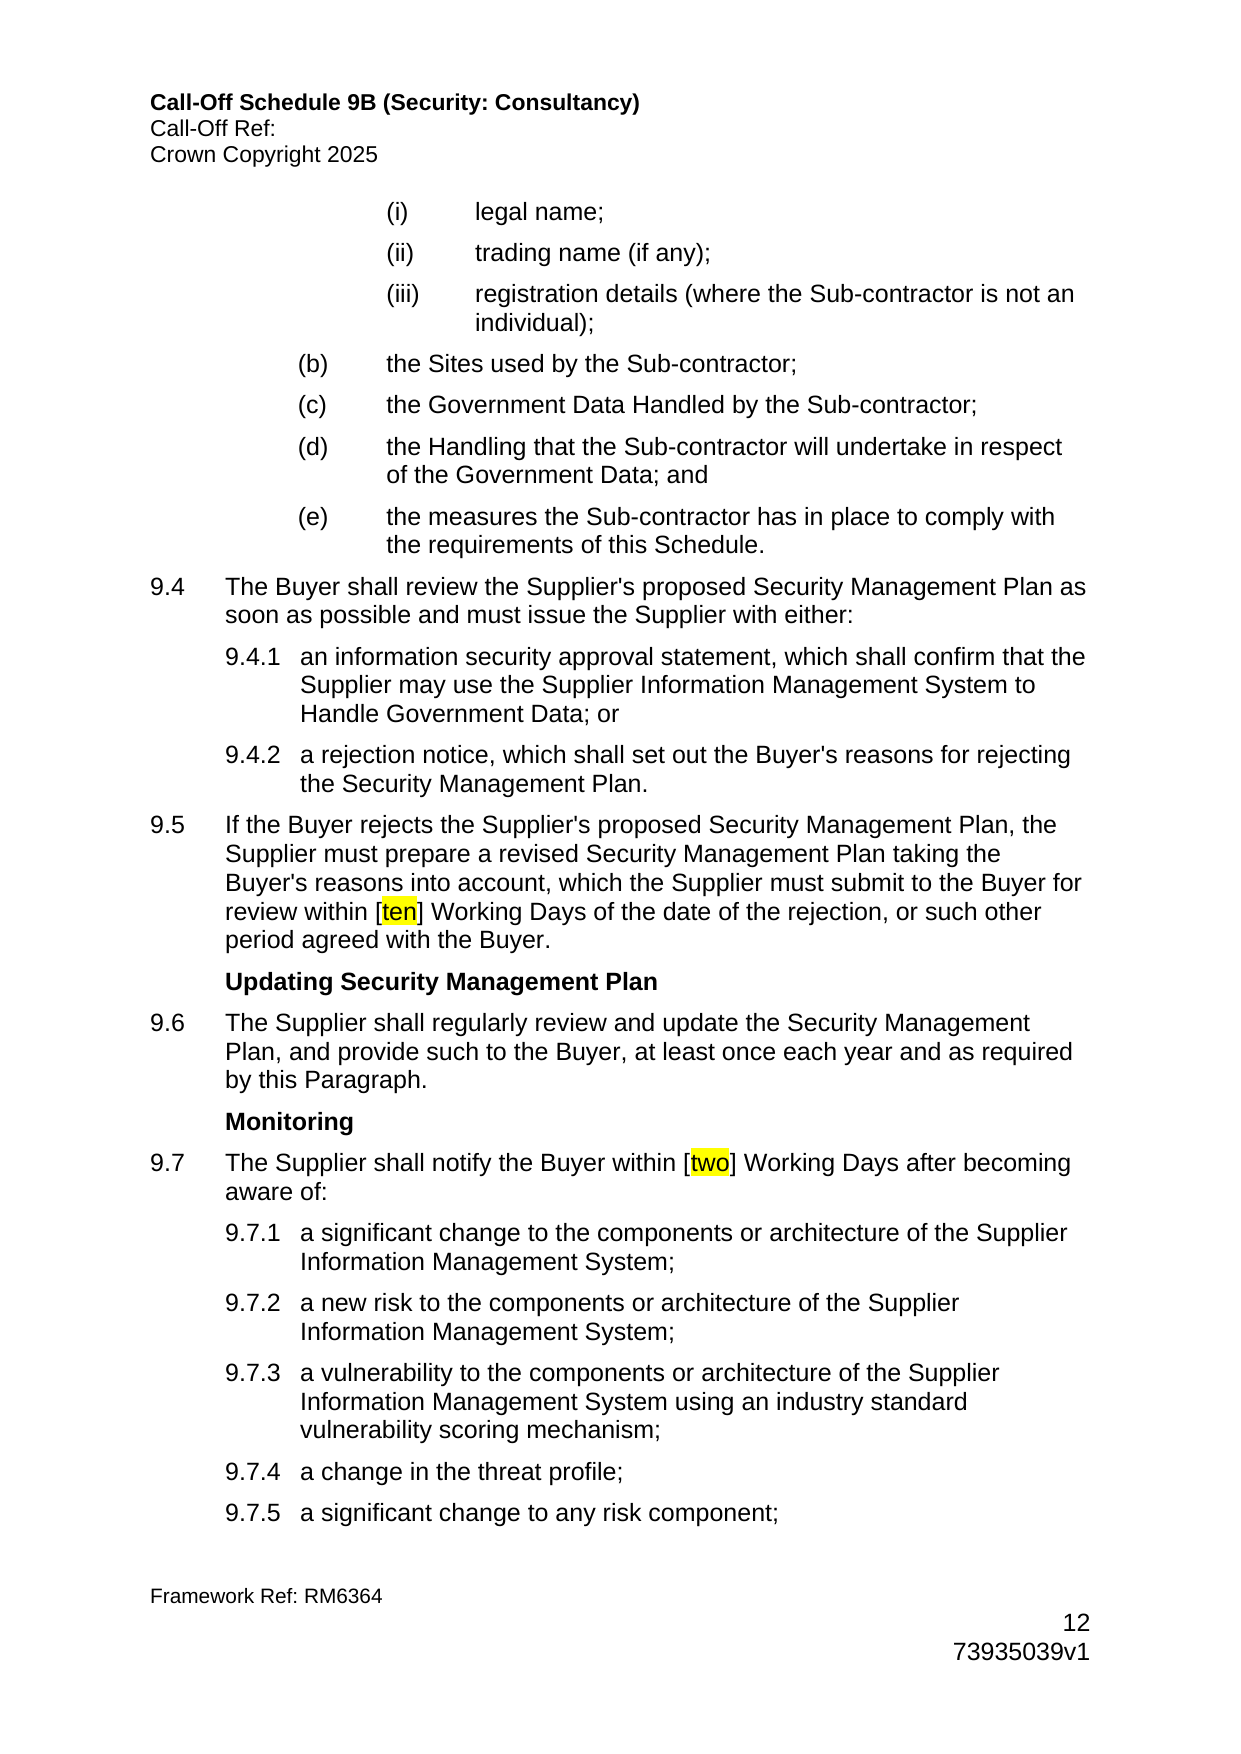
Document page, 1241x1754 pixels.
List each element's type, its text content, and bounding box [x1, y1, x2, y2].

subtitle a significant change to the components or architecture of the Supplier Information Management System; [225, 1218, 1090, 1275]
subtitle legal name; [386, 196, 1090, 225]
subtitle the Government Data Handled by the Sub-contractor; [298, 390, 1090, 419]
subtitle The Supplier shall notify the Buyer within [two] Working Days after becoming aware of: [150, 1148, 1090, 1205]
subtitle The Buyer shall review the Supplier's proposed Security Management Plan as soon as possible and must issue the Supplier with either: [150, 571, 1090, 629]
subtitle the measures the Sub-contractor has in place to comply with the requirements of this Schedule. [298, 501, 1090, 559]
subtitle The Supplier shall regularly review and update the Security Management Plan, and provide such to the Buyer, at least once each year and as required by this Paragraph. [150, 1008, 1090, 1094]
subtitle If the Buyer rejects the Supplier's proposed Security Management Plan, the Supplier must prepare a revised Security Management Plan taking the Buyer's reasons into account, which the Supplier must submit to the Buyer for review within [ten] Working Days of the date of the rejection, or such other period agreed with the Buyer. [150, 810, 1090, 954]
subtitle an information security approval statement, which shall confirm that the Supplier may use the Supplier Information Management System to Handle Government Data; or [225, 641, 1090, 728]
subtitle a rejection notice, which shall set out the Buyer's reasons for rejecting the Security Management Plan. [225, 740, 1090, 798]
subtitle trading name (if any); [386, 238, 1090, 266]
subtitle the Sites used by the Sub-contractor; [298, 349, 1090, 378]
subtitle a significant change to any risk component; [225, 1498, 1090, 1526]
text Monitoring [225, 1106, 1090, 1135]
text Updating Security Management Plan [225, 966, 1090, 995]
subtitle registration details (where the Sub-contractor is not an individual); [386, 279, 1090, 336]
subtitle a new risk to the components or architecture of the Supplier Information Management System; [225, 1288, 1090, 1345]
subtitle a vulnerability to the components or architecture of the Supplier Information Management System using an industry standard vulnerability scoring mechanism; [225, 1358, 1090, 1444]
subtitle a change in the threat profile; [225, 1456, 1090, 1485]
subtitle the Handling that the Sub-contractor will undertake in respect of the Government Data; and [298, 431, 1090, 489]
